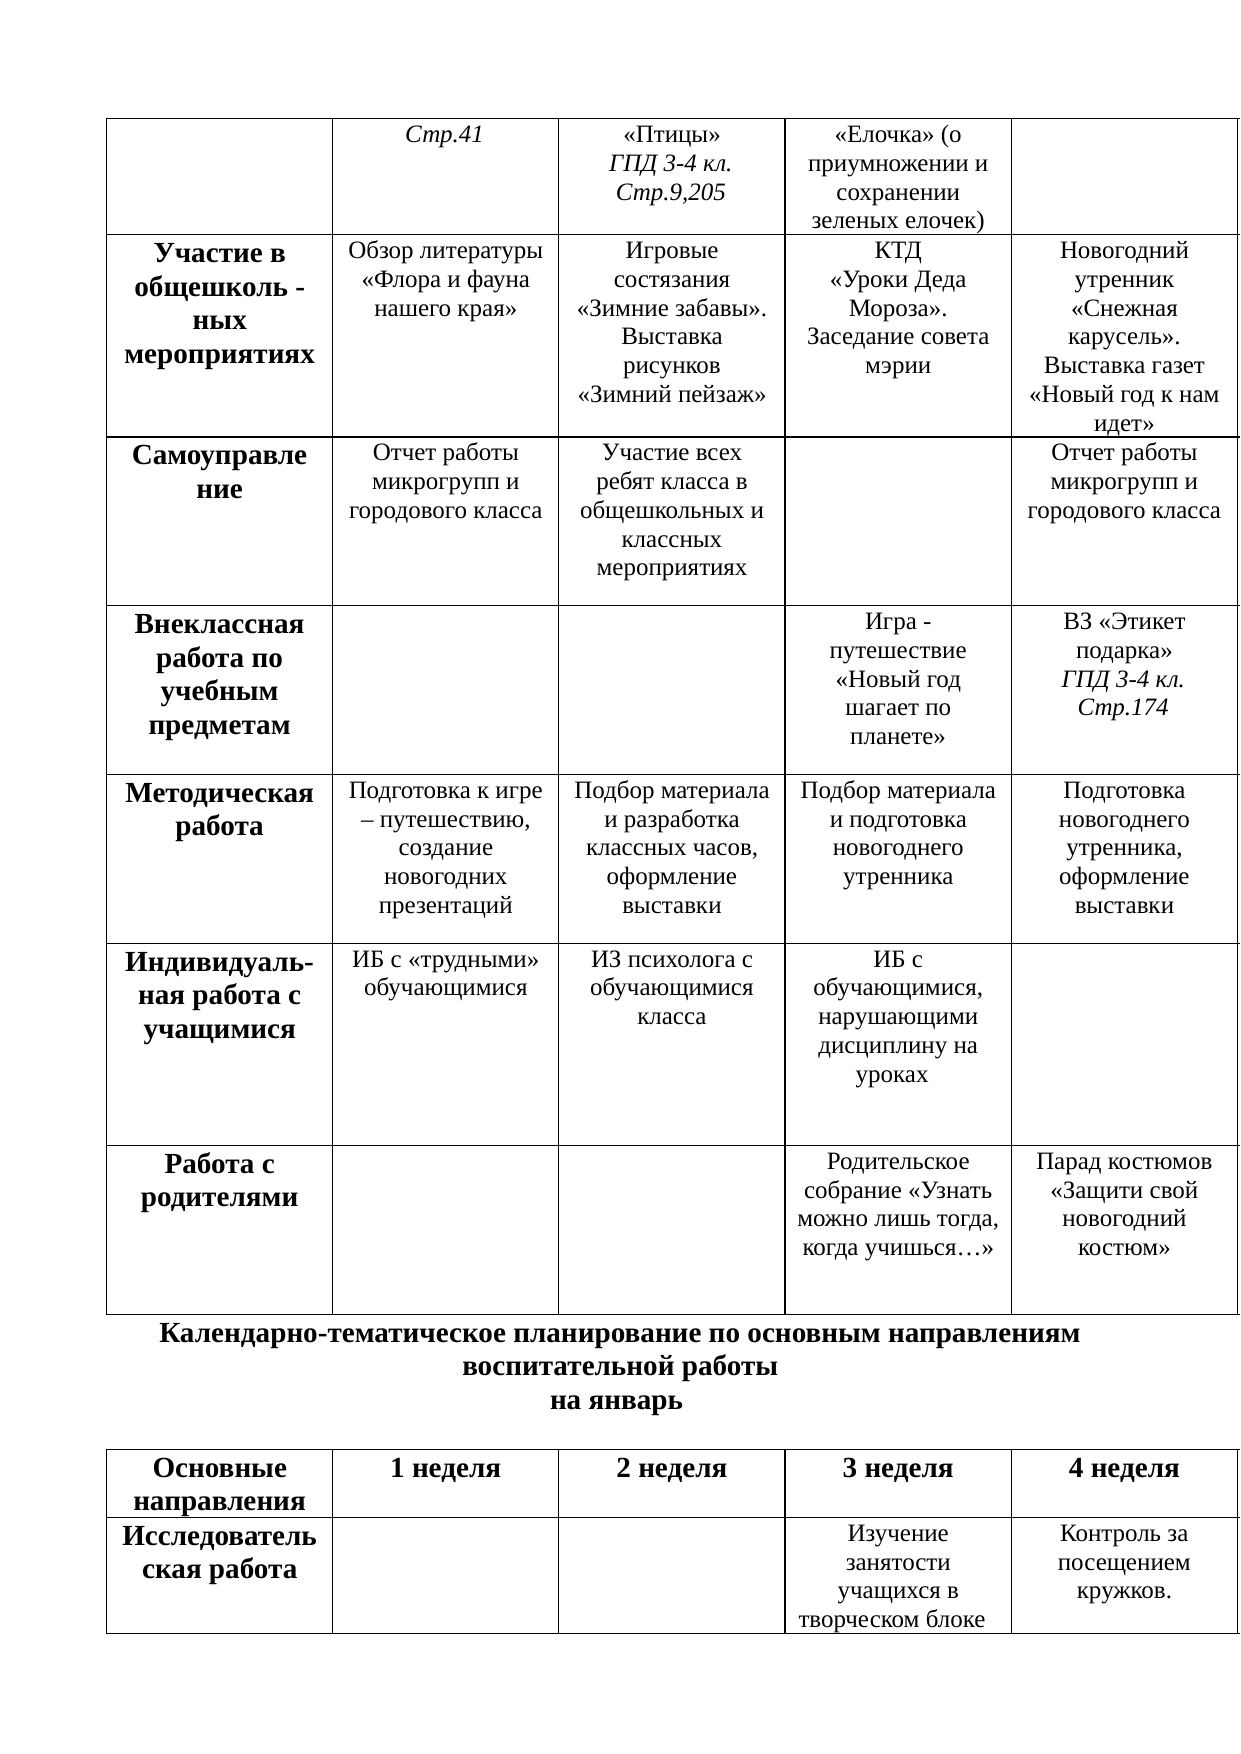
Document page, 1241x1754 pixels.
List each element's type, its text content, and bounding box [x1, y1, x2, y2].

table_cell Новогодний утренник «Снежная карусель». Выставка газет «Новый год к нам идет» [1012, 235, 1237, 436]
table_cell Подготовка к игре – путешествию, создание новогодних презентаций [333, 775, 558, 943]
table_cell Изучение занятости учащихся в творческом блоке [786, 1518, 1011, 1633]
table_cell Контроль за посещением кружков. [1012, 1518, 1237, 1633]
table_cell Участие в общешколь - ных мероприятиях [107, 235, 332, 436]
table_cell «Елочка» (о приумножении и сохранении зеленых елочек) [786, 119, 1011, 234]
table_cell Обзор литературы «Флора и фауна нашего края» [333, 235, 558, 436]
table_cell Стр.41 [333, 119, 558, 234]
table_cell Отчет работы микрогрупп и городового класса [333, 438, 558, 605]
table_cell Методическая работа [107, 775, 332, 943]
table_cell [559, 1518, 784, 1633]
table_cell ИБ с обучающимися, нарушающими дисциплину на уроках [786, 944, 1011, 1145]
table_header 1 неделя [333, 1450, 558, 1517]
table_cell КТД «Уроки Деда Мороза». Заседание совета мэрии [786, 235, 1011, 436]
table_header 3 неделя [786, 1450, 1011, 1517]
table_cell [1012, 944, 1237, 1145]
table_cell Родительское собрание «Узнать можно лишь тогда, когда учишься…» [786, 1146, 1011, 1314]
table_cell Подбор материала и подготовка новогоднего утренника [786, 775, 1011, 943]
table_cell [1012, 119, 1237, 234]
table_cell [333, 1146, 558, 1314]
text на январь [118, 1382, 1122, 1415]
table_header 2 неделя [559, 1450, 784, 1517]
table_cell [559, 606, 784, 774]
table_cell ИБ с «трудными» обучающимися [333, 944, 558, 1145]
table_cell [107, 119, 332, 234]
table_cell «Птицы» ГПД 3-4 кл. Стр.9,205 [559, 119, 784, 234]
table_cell ВЗ «Этикет подарка» ГПД 3-4 кл. Стр.174 [1012, 606, 1237, 774]
table_cell Участие всех ребят класса в общешкольных и классных мероприятиях [559, 438, 784, 605]
table_cell [786, 438, 1011, 605]
table_cell Индивидуаль- ная работа с учащимися [107, 944, 332, 1145]
table_cell Отчет работы микрогрупп и городового класса [1012, 438, 1237, 605]
text Календарно-тематическое планирование по основным направлениям воспитательной работы [118, 1315, 1122, 1382]
table_cell Работа с родителями [107, 1146, 332, 1314]
table_cell Внеклассная работа по учебным предметам [107, 606, 332, 774]
table_cell Игра - путешествие «Новый год шагает по планете» [786, 606, 1011, 774]
table_cell Парад костюмов «Защити свой новогодний костюм» [1012, 1146, 1237, 1314]
table_cell [333, 606, 558, 774]
table_cell [559, 1146, 784, 1314]
table_cell Исследовательская работа [107, 1518, 332, 1633]
table_cell Самоуправле ние [107, 438, 332, 605]
table_header 4 неделя [1012, 1450, 1237, 1517]
table_header Основные направления [107, 1450, 332, 1517]
table_cell Игровые состязания «Зимние забавы». Выставка рисунков «Зимний пейзаж» [559, 235, 784, 436]
table_cell Подбор материала и разработка классных часов, оформление выставки [559, 775, 784, 943]
table_cell ИЗ психолога с обучающимися класса [559, 944, 784, 1145]
table_cell Подготовка новогоднего утренника, оформление выставки [1012, 775, 1237, 943]
table_cell [333, 1518, 558, 1633]
